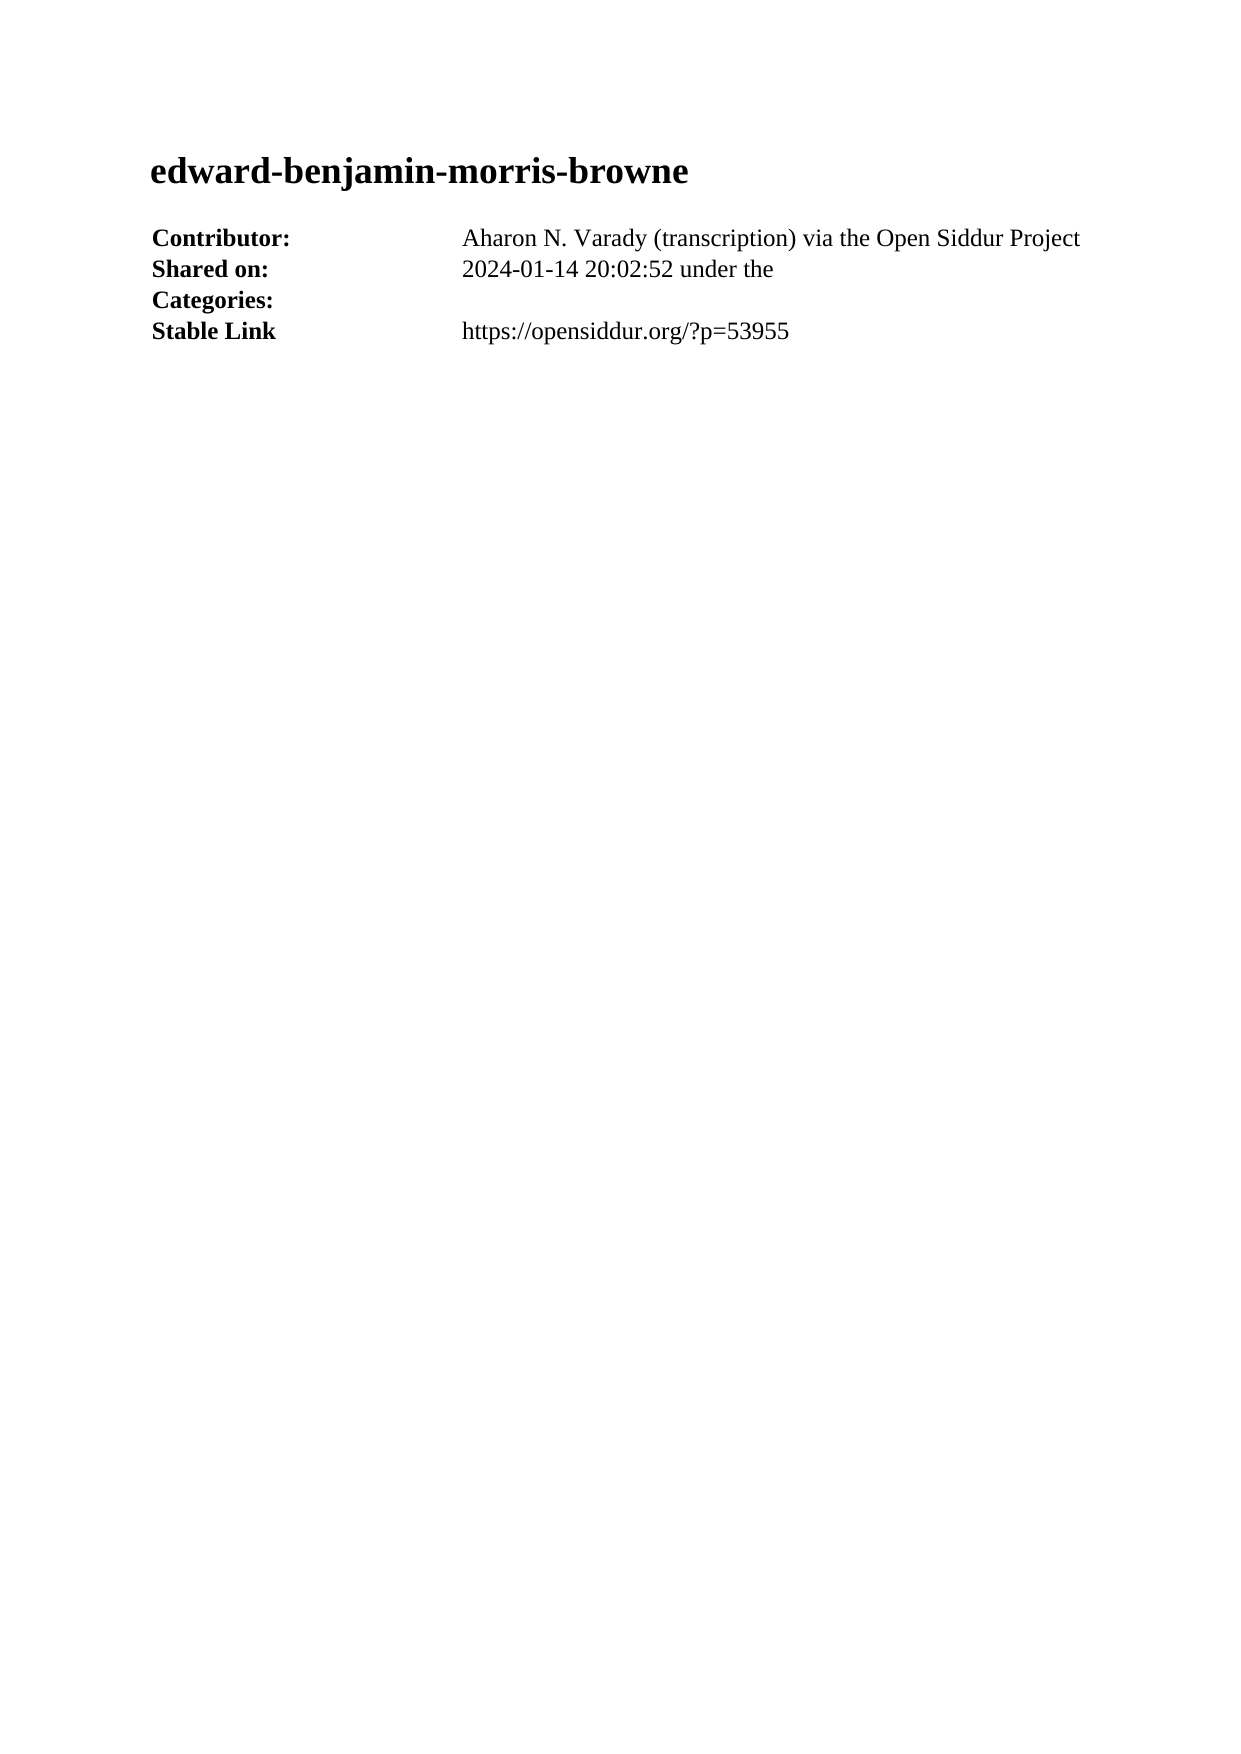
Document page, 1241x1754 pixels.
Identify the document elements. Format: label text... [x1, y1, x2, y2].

table_header Contributor: [150, 223, 460, 253]
table_cell Stable Link [150, 315, 460, 346]
table_cell Shared on: [150, 254, 460, 284]
table_cell 2024-01-14 20:02:52 under the [460, 254, 1090, 284]
table_cell [460, 284, 1090, 315]
table_cell https://opensiddur.org/?p=53955 [460, 315, 1090, 346]
table_cell Categories: [150, 284, 460, 315]
subtitle edward-benjamin-morris-browne [150, 150, 1090, 192]
table_header Aharon N. Varady (transcription) via the Open Siddur Project [460, 223, 1090, 253]
